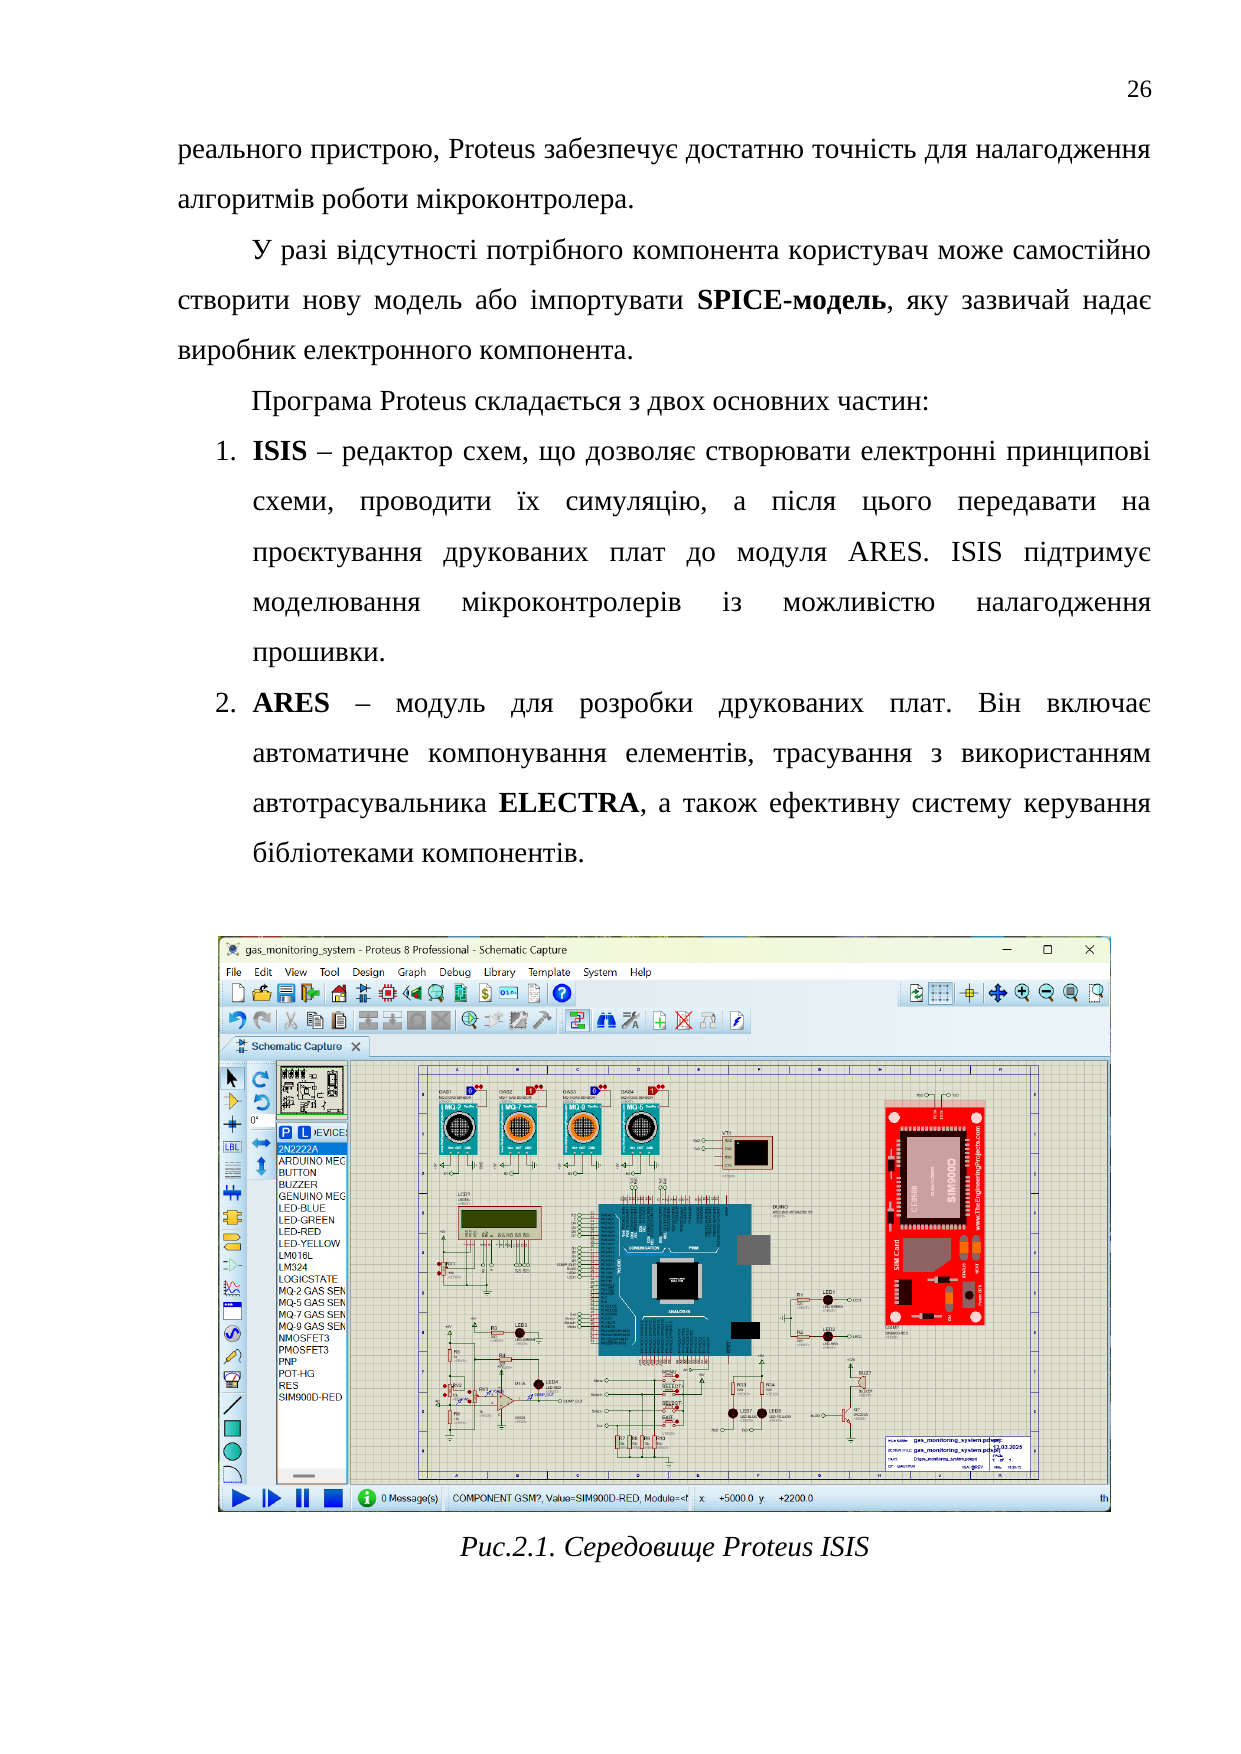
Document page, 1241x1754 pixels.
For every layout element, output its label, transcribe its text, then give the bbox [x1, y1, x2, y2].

text реального пристрою, Proteus забезпечує достатню точність для налагодження алгоритмів роботи мікроконтролера. [177, 131, 1152, 215]
picture [218, 936, 1111, 1512]
list ARES – модуль для розробки друкованих плат. Він включає автоматичне компонування елементів, трасування з використанням автотрасувальника ELECTRA, а також ефективну систему керування бібліотеками компонентів. [215, 685, 1152, 869]
text Рис.2.1. Середовище Proteus ISIS [177, 1529, 1152, 1562]
text У разі відсутності потрібного компонента користувач може самостійно створити нову модель або імпортувати SPICE-модель, яку зазвичай надає виробник електронного компонента. [177, 232, 1152, 366]
list ISIS – редактор схем, що дозволяє створювати електронні принципові схеми, проводити їх симуляцію, а після цього передавати на проєктування друкованих плат до модуля ARES. ISIS підтримує моделювання мікроконтролерів із можливістю налагодження прошивки. [215, 433, 1152, 668]
text Програма Proteus складається з двох основних частин: [177, 383, 1152, 416]
